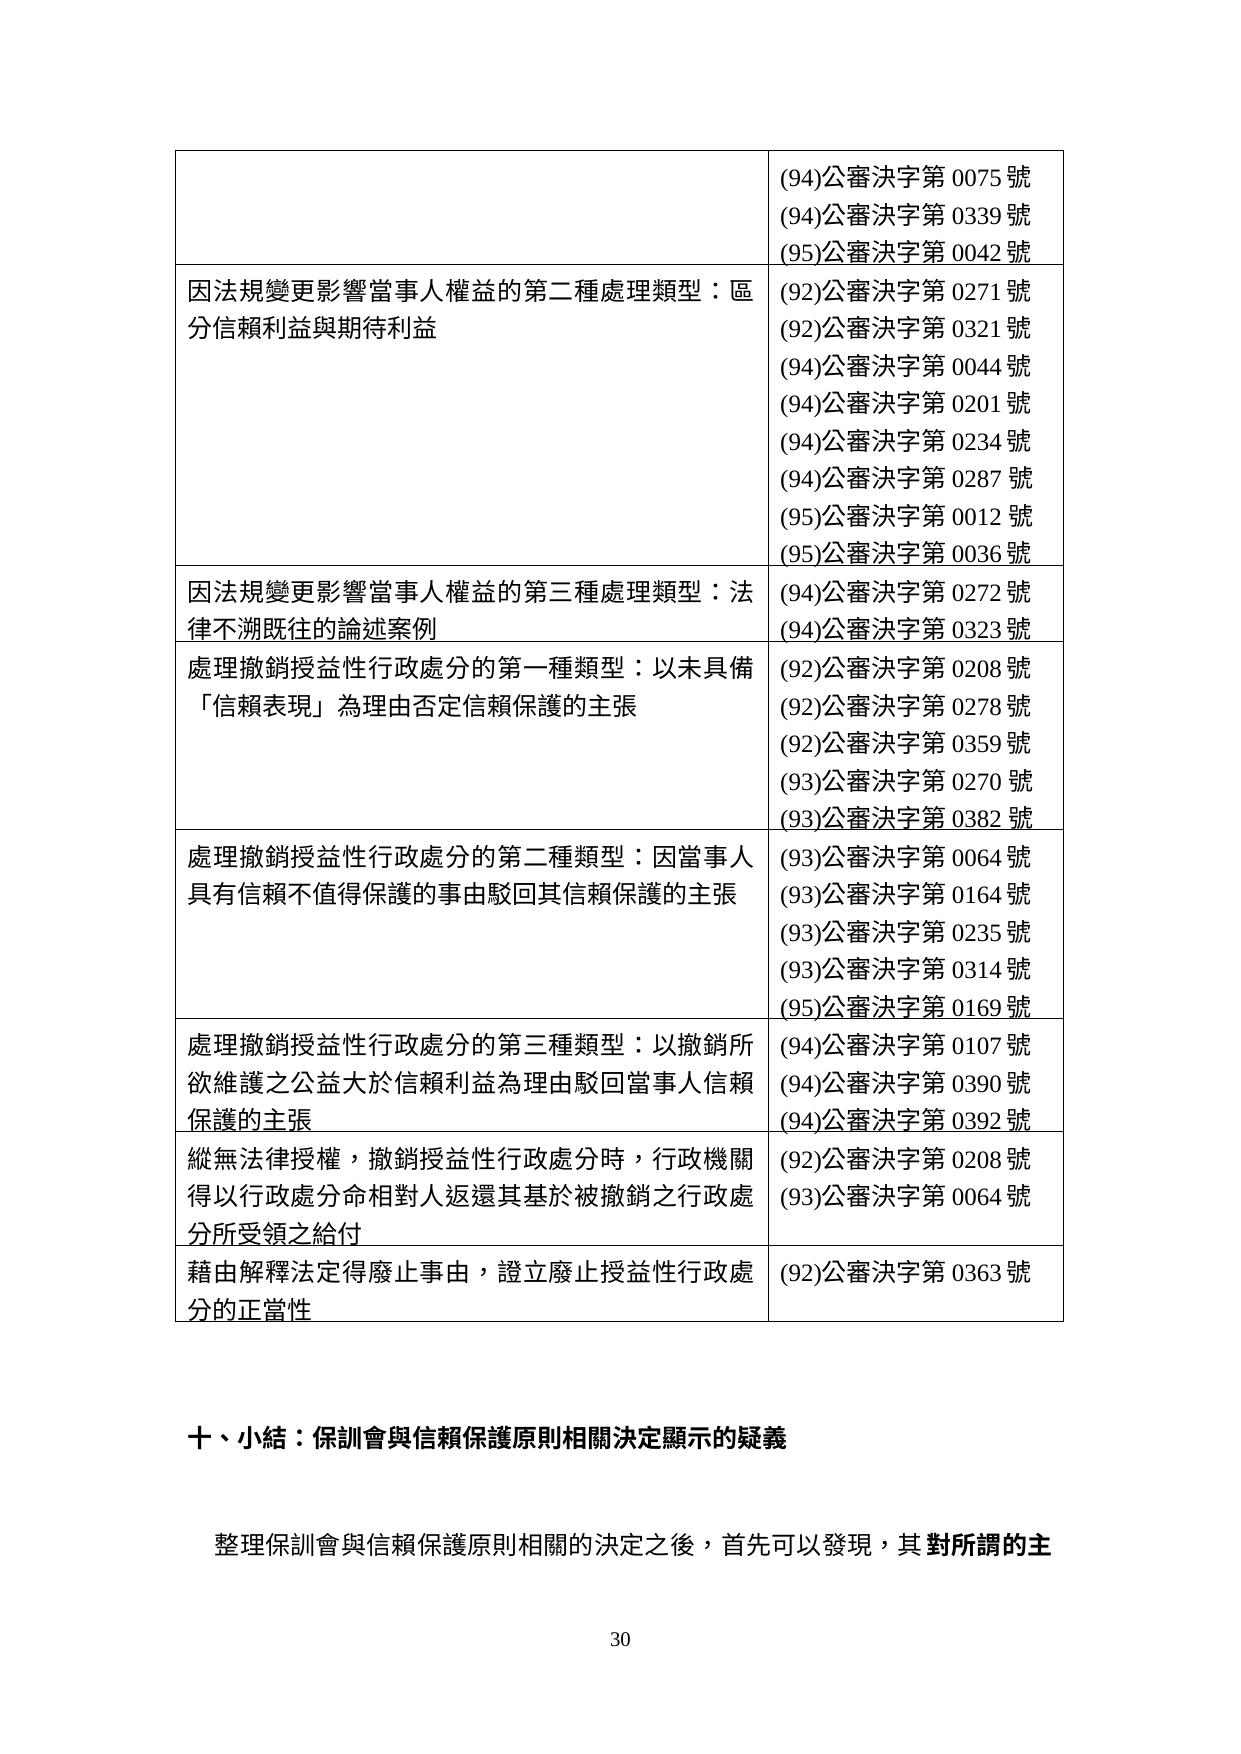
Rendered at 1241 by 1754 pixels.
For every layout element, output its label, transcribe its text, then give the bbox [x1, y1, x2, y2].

table_cell (92)公審決字第0208號 (93)公審決字第0064號 [769, 1132, 1063, 1245]
table_cell (92)公審決字第0208號 (92)公審決字第0278號 (92)公審決字第0359號 (93)公審決字第0270 號 (93)公審決字第0382 號 [769, 642, 1063, 829]
table_cell (94)公審決字第0107號 (94)公審決字第0390號 (94)公審決字第0392號 [769, 1019, 1063, 1131]
table_cell (92)公審決字第0363號 [769, 1246, 1063, 1321]
table_cell 處理撤銷授益性行政處分的第三種類型：以撤銷所欲維護之公益大於信賴利益為理由駁回當事人信賴保護的主張 [176, 1019, 768, 1131]
table_cell (94)公審決字第0075號 (94)公審決字第0339號 (95)公審決字第0042號 [769, 151, 1063, 263]
table_cell (93)公審決字第0064號 (93)公審決字第0164號 (93)公審決字第0235號 (93)公審決字第0314號 (95)公審決字第0169號 [769, 830, 1063, 1018]
table_cell 因法規變更影響當事人權益的第二種處理類型：區分信賴利益與期待利益 [176, 265, 768, 564]
table_cell [176, 151, 768, 263]
text 十、小結：保訓會與信賴保護原則相關決定顯示的疑義 [187, 1411, 1053, 1449]
table_cell 縱無法律授權，撤銷授益性行政處分時，行政機關得以行政處分命相對人返還其基於被撤銷之行政處分所受領之給付 [176, 1132, 768, 1245]
table_cell 處理撤銷授益性行政處分的第二種類型：因當事人具有信賴不值得保護的事由駁回其信賴保護的主張 [176, 830, 768, 1018]
table_cell (92)公審決字第0271號 (92)公審決字第0321號 (94)公審決字第0044號 (94)公審決字第0201號 (94)公審決字第0234號 (94)公審決字第0287 號 (95)公審決字第0012 號 (95)公審決字第0036號 [769, 265, 1063, 564]
table_cell 因法規變更影響當事人權益的第三種處理類型：法律不溯既往的論述案例 [176, 566, 768, 641]
text 整理保訓會與信賴保護原則相關的決定之後，首先可以發現，其對所謂的主 [187, 1519, 1053, 1556]
table_cell (94)公審決字第0272號 (94)公審決字第0323號 [769, 566, 1063, 641]
table_cell 處理撤銷授益性行政處分的第一種類型：以未具備「信賴表現」為理由否定信賴保護的主張 [176, 642, 768, 829]
table_cell 藉由解釋法定得廢止事由，證立廢止授益性行政處分的正當性 [176, 1246, 768, 1321]
